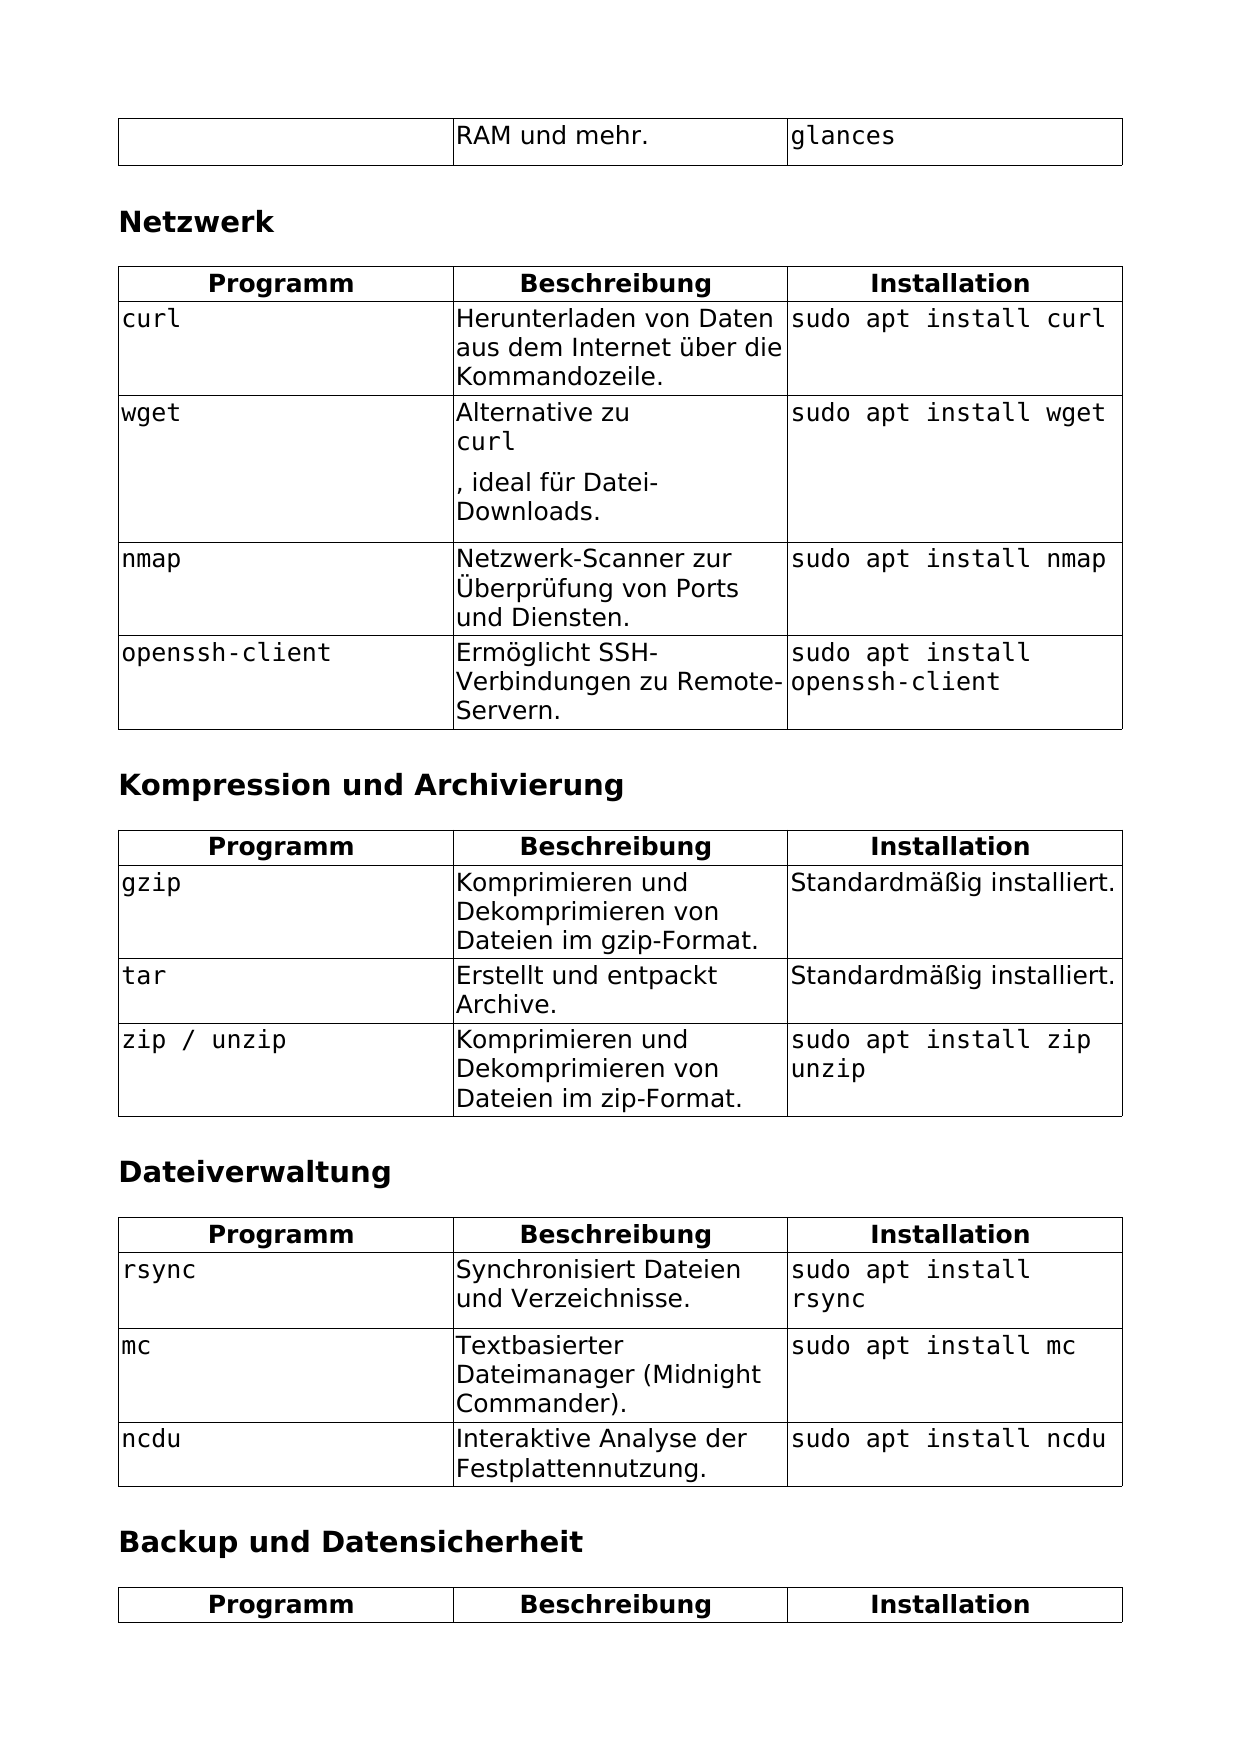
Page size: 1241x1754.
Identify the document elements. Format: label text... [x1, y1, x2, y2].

table_cell openssh-client [119, 636, 453, 728]
table_cell sudo apt install curl [788, 302, 1122, 395]
table_header Beschreibung [454, 1588, 787, 1622]
table_cell Herunterladen von Daten aus dem Internet über die Kommandozeile. [454, 302, 787, 395]
table_header Installation [788, 267, 1122, 301]
table_cell Interaktive Analyse der Festplattennutzung. [454, 1423, 787, 1486]
subtitle Kompression und Archivierung [118, 768, 1122, 802]
table_cell glances [788, 119, 1122, 165]
table_cell zip / unzip [119, 1024, 453, 1116]
table_cell sudo apt install mc [788, 1329, 1122, 1422]
table_cell mc [119, 1329, 453, 1422]
table_cell gzip [119, 866, 453, 958]
table_cell Alternative zu curl , ideal für Datei-Downloads. [454, 396, 787, 542]
table_cell RAM und mehr. [454, 119, 787, 165]
subtitle Dateiverwaltung [118, 1156, 1122, 1190]
table_header Programm [119, 1588, 453, 1622]
table_cell curl [119, 302, 453, 395]
table_cell Ermöglicht SSH-Verbindungen zu Remote-Servern. [454, 636, 787, 728]
table_cell Erstellt und entpackt Archive. [454, 959, 787, 1022]
table_header Installation [788, 1218, 1122, 1252]
subtitle Backup und Datensicherheit [118, 1526, 1122, 1560]
table_header Beschreibung [454, 831, 787, 865]
table_cell sudo apt install openssh-client [788, 636, 1122, 728]
table_cell rsync [119, 1253, 453, 1328]
table_cell sudo apt install wget [788, 396, 1122, 542]
subtitle Netzwerk [118, 205, 1122, 239]
table_header Beschreibung [454, 1218, 787, 1252]
table_cell wget [119, 396, 453, 542]
table_cell nmap [119, 543, 453, 635]
table_cell Textbasierter Dateimanager (Midnight Commander). [454, 1329, 787, 1422]
table_cell tar [119, 959, 453, 1022]
table_cell Komprimieren und Dekomprimieren von Dateien im zip-Format. [454, 1024, 787, 1116]
table_header Programm [119, 267, 453, 301]
table_cell Komprimieren und Dekomprimieren von Dateien im gzip-Format. [454, 866, 787, 958]
table_header Beschreibung [454, 267, 787, 301]
table_cell Standardmäßig installiert. [788, 866, 1122, 958]
table_cell sudo apt install rsync [788, 1253, 1122, 1328]
table_cell Netzwerk-Scanner zur Überprüfung von Ports und Diensten. [454, 543, 787, 635]
table_cell Synchronisiert Dateien und Verzeichnisse. [454, 1253, 787, 1328]
table_cell sudo apt install nmap [788, 543, 1122, 635]
table_header Programm [119, 1218, 453, 1252]
table_header Programm [119, 831, 453, 865]
table_cell Standardmäßig installiert. [788, 959, 1122, 1022]
table_cell ncdu [119, 1423, 453, 1486]
table_cell sudo apt install ncdu [788, 1423, 1122, 1486]
table_cell [119, 119, 453, 165]
table_header Installation [788, 1588, 1122, 1622]
table_header Installation [788, 831, 1122, 865]
table_cell sudo apt install zip unzip [788, 1024, 1122, 1116]
